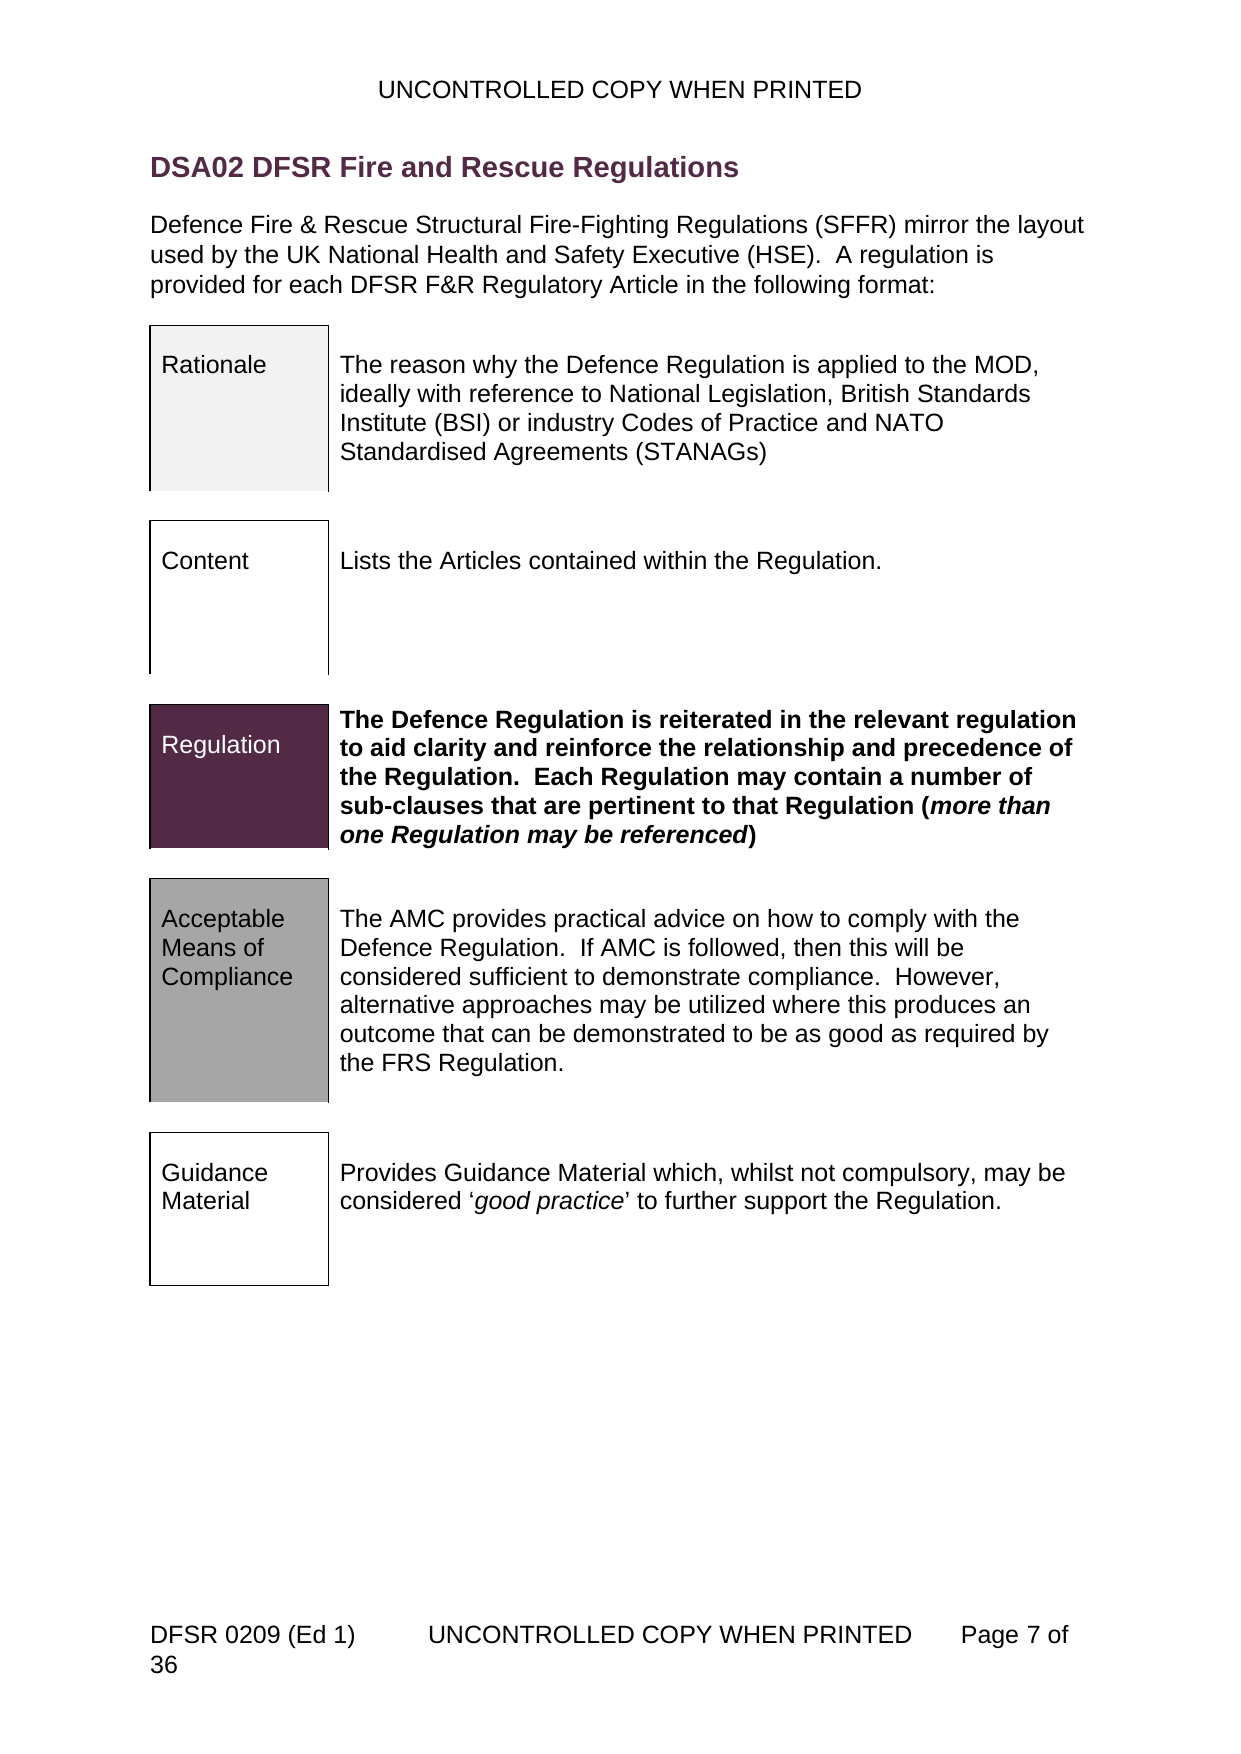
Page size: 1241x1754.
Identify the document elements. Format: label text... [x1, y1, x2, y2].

table_cell [151, 850, 1094, 878]
table_cell Lists the Articles contained within the Regulation. [329, 521, 1094, 674]
table_cell Guidance Material [151, 1133, 328, 1285]
table_cell [151, 675, 1094, 704]
table_header Rationale [151, 326, 328, 491]
table_cell Provides Guidance Material which, whilst not compulsory, may be considered ‘good practice’ to further support the Regulation. [329, 1133, 1094, 1285]
table_cell The AMC provides practical advice on how to comply with the Defence Regulation. If AMC is followed, then this will be considered sufficient to demonstrate compliance. However, alternative approaches may be utilized where this produces an outcome that can be demonstrated to be as good as required by the FRS Regulation. [329, 879, 1094, 1102]
table_cell [151, 492, 1094, 520]
table_cell Content [151, 521, 328, 674]
table_cell [151, 1103, 1094, 1132]
table_header The reason why the Defence Regulation is applied to the MOD, ideally with reference to National Legislation, British Standards Institute (BSI) or industry Codes of Practice and NATO Standardised Agreements (STANAGs) [329, 326, 1094, 491]
table_cell Acceptable Means of Compliance [151, 879, 328, 1102]
subtitle DSA02 DFSR Fire and Rescue Regulations [150, 150, 1090, 183]
text Defence Fire & Rescue Structural Fire-Fighting Regulations (SFFR) mirror the layout used by the UK National Health and Safety Executive (HSE). A regulation is provided for each DFSR F&R Regulatory Article in the following format: [150, 210, 1090, 298]
table_cell Regulation [151, 705, 328, 848]
table_cell The Defence Regulation is reiterated in the relevant regulation to aid clarity and reinforce the relationship and precedence of the Regulation. Each Regulation may contain a number of sub-clauses that are pertinent to that Regulation (more than one Regulation may be referenced) [329, 705, 1094, 848]
